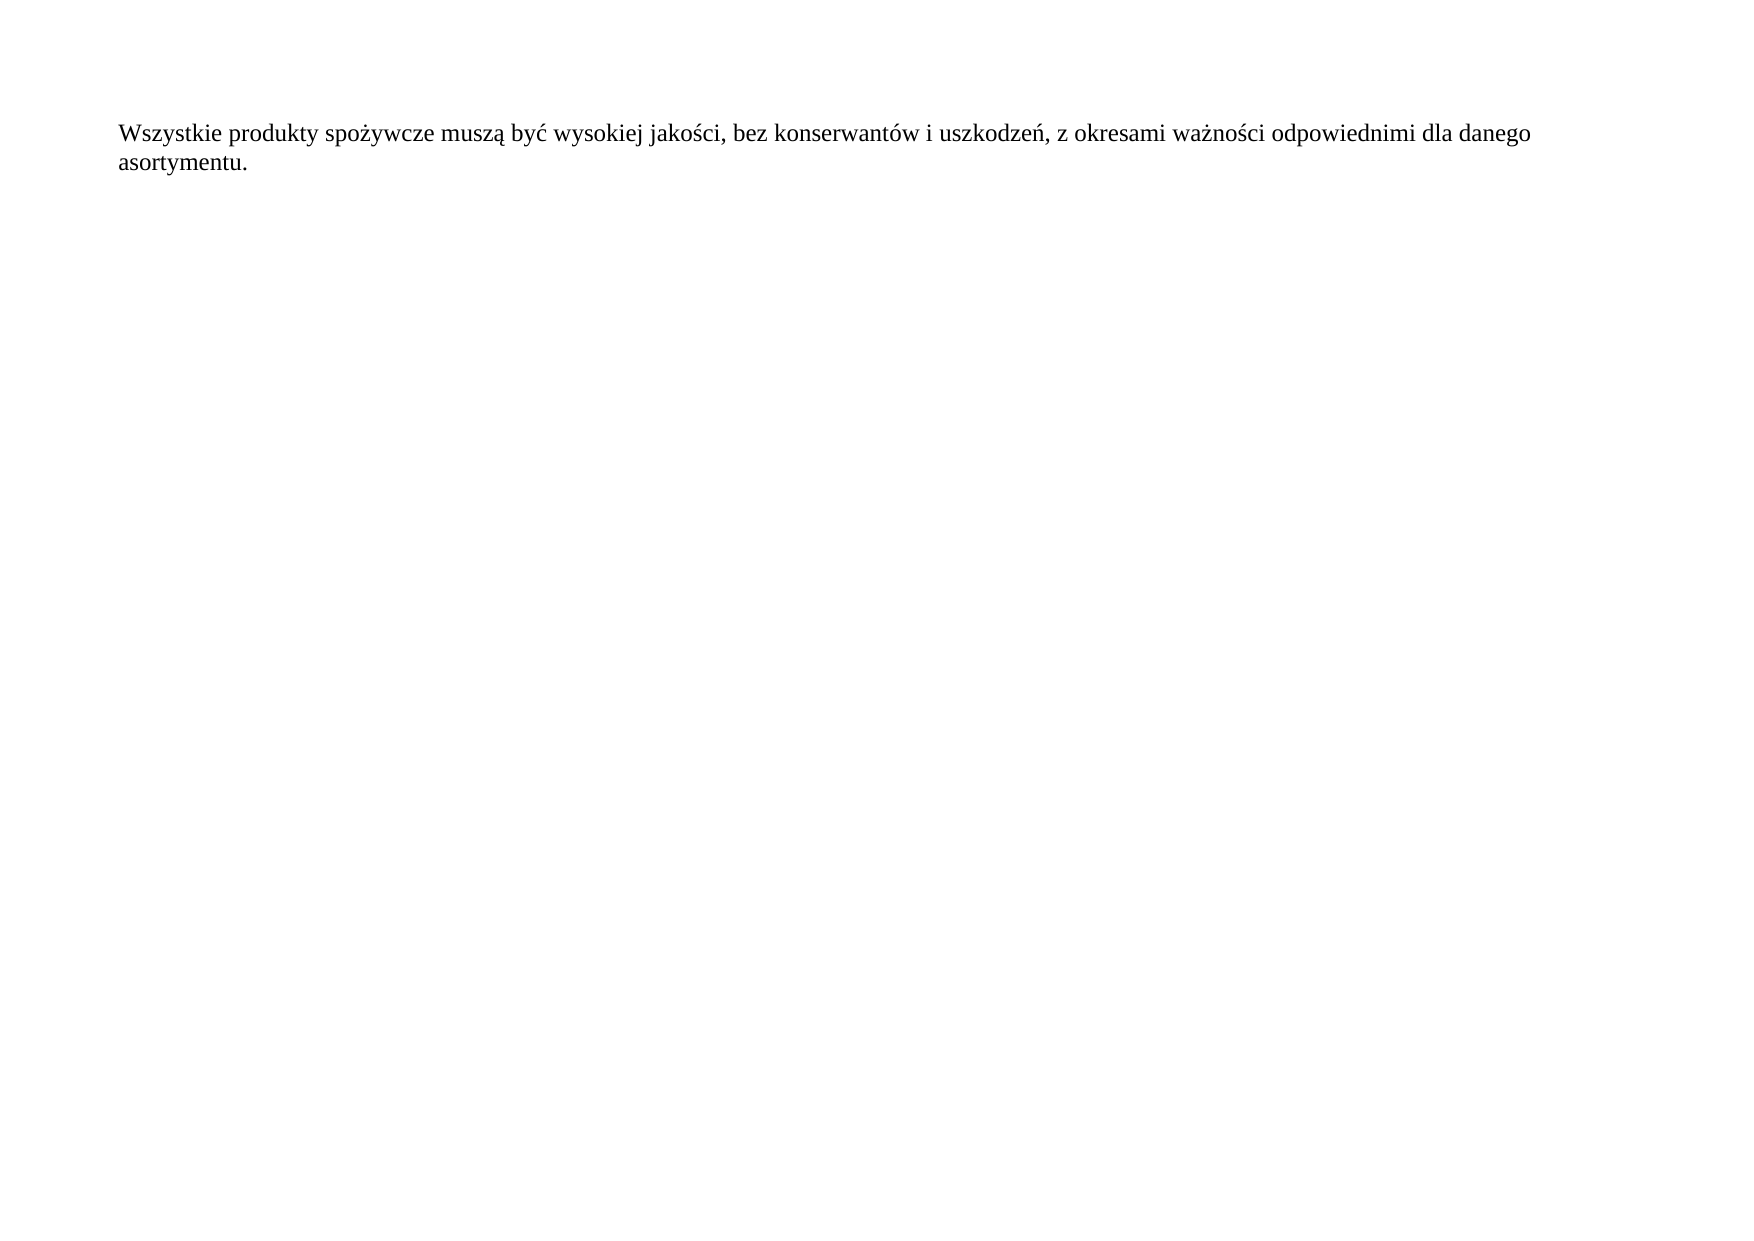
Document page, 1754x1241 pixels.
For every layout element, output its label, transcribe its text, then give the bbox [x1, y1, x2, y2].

text Wszystkie produkty spożywcze muszą być wysokiej jakości, bez konserwantów i uszkodzeń, z okresami ważności odpowiednimi dla danego asortymentu. [118, 118, 1636, 176]
